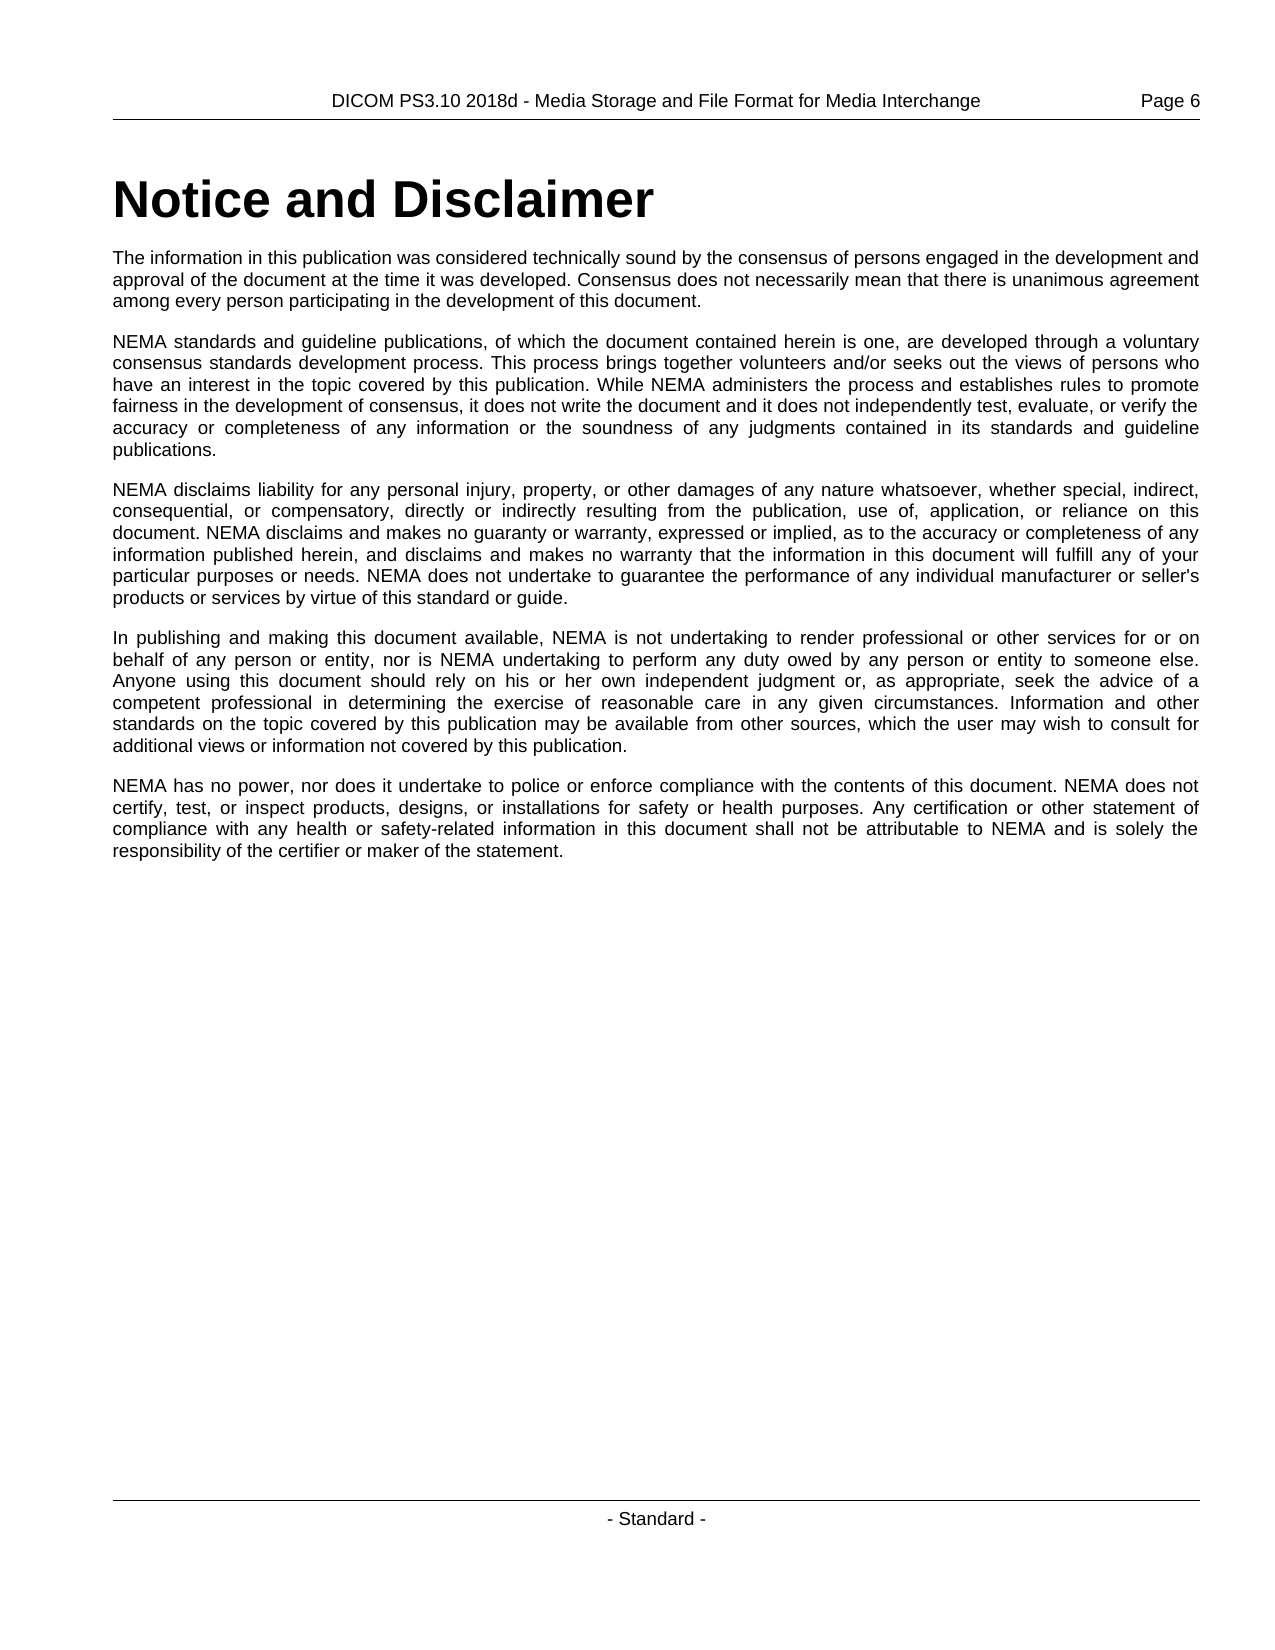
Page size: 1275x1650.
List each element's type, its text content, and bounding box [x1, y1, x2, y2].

text NEMA standards and guideline publications, of which the document contained herein is one, are developed through a voluntary consensus standards development process. This process brings together volunteers and/or seeks out the views of persons who have an interest in the topic covered by this publication. While NEMA administers the process and establishes rules to promote fairness in the development of consensus, it does not write the document and it does not independently test, evaluate, or verify the accuracy or completeness of any information or the soundness of any judgments contained in its standards and guideline publications. [112, 331, 1200, 460]
text NEMA disclaims liability for any personal injury, property, or other damages of any nature whatsoever, whether special, indirect, consequential, or compensatory, directly or indirectly resulting from the publication, use of, application, or reliance on this document. NEMA disclaims and makes no guaranty or warranty, expressed or implied, as to the accuracy or completeness of any information published herein, and disclaims and makes no warranty that the information in this document will fulfill any of your particular purposes or needs. NEMA does not undertake to guarantee the performance of any individual manufacturer or seller's products or services by virtue of this standard or guide. [112, 479, 1200, 608]
text In publishing and making this document available, NEMA is not undertaking to render professional or other services for or on behalf of any person or entity, nor is NEMA undertaking to perform any duty owed by any person or entity to someone else. Anyone using this document should rely on his or her own independent judgment or, as appropriate, seek the advice of a competent professional in determining the exercise of reasonable care in any given circumstances. Information and other standards on the topic covered by this publication may be available from other sources, which the user may wish to consult for additional views or information not covered by this publication. [112, 627, 1200, 756]
text Notice and Disclaimer [112, 169, 1200, 228]
text The information in this publication was considered technically sound by the consensus of persons engaged in the development and approval of the document at the time it was developed. Consensus does not necessarily mean that there is unanimous agreement among every person participating in the development of this document. [112, 247, 1200, 312]
text NEMA has no power, nor does it undertake to police or enforce compliance with the contents of this document. NEMA does not certify, test, or inspect products, designs, or installations for safety or health purposes. Any certification or other statement of compliance with any health or safety-related information in this document shall not be attributable to NEMA and is solely the responsibility of the certifier or maker of the statement. [112, 775, 1200, 861]
